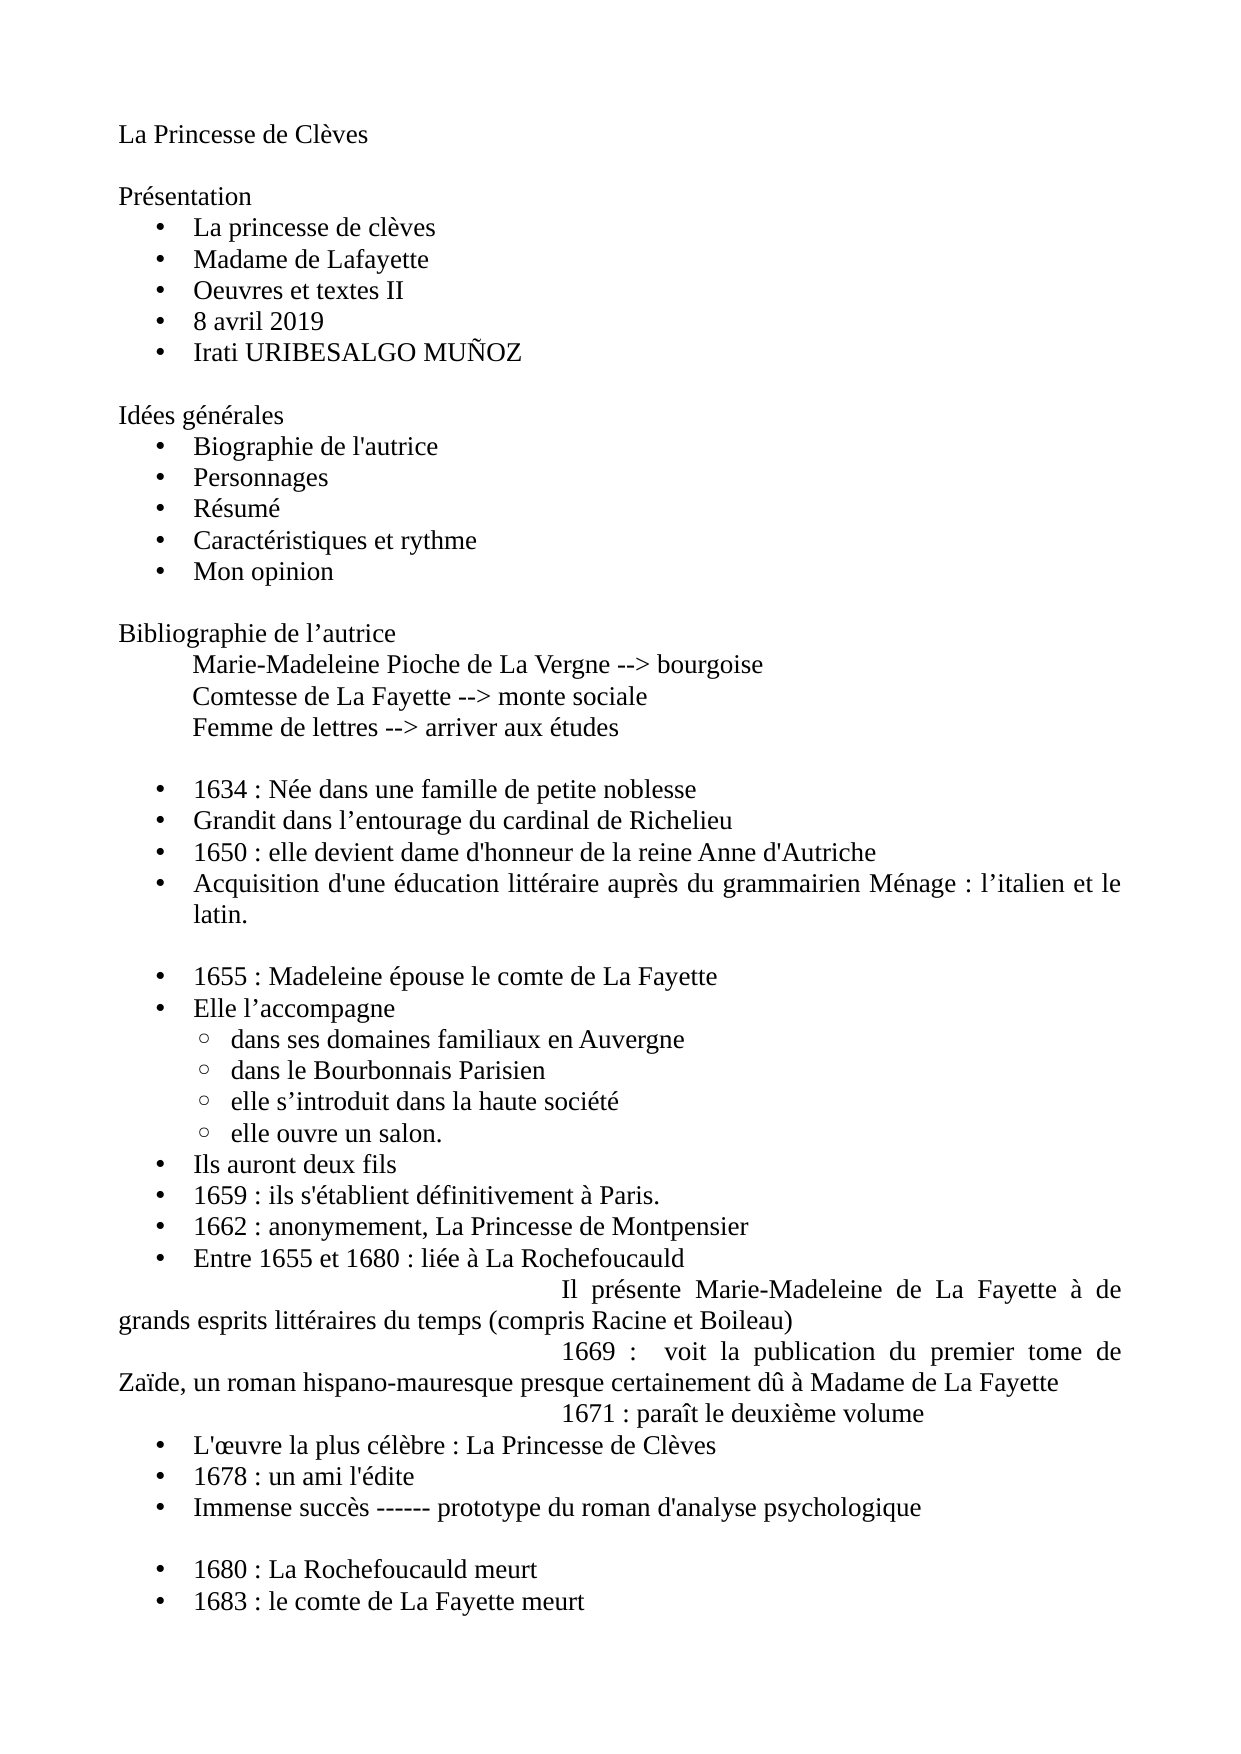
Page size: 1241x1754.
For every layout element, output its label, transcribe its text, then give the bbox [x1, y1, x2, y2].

text Il présente Marie-Madeleine de La Fayette à de grands esprits littéraires du temps (compris Racine et Boileau) [118, 1273, 1122, 1335]
list 1634 : Née dans une famille de petite noblesse [156, 773, 1122, 804]
list Mon opinion [156, 555, 1122, 586]
text Marie-Madeleine Pioche de La Vergne --> bourgoise [118, 649, 1122, 680]
list Acquisition d'une éducation littéraire auprès du grammairien Ménage : l’italien et le latin. [156, 867, 1122, 929]
text Présentation [118, 180, 1122, 212]
list Oeuvres et textes II [156, 274, 1122, 305]
text 1671 : paraît le deuxième volume [118, 1398, 1122, 1429]
list Personnages [156, 461, 1122, 493]
list dans le Bourbonnais Parisien [193, 1054, 1122, 1086]
list Entre 1655 et 1680 : liée à La Rochefoucauld [156, 1242, 1122, 1273]
text La Princesse de Clèves [118, 118, 1122, 149]
list Grandit dans l’entourage du cardinal de Richelieu [156, 804, 1122, 836]
list Biographie de l'autrice [156, 430, 1122, 461]
list dans ses domaines familiaux en Auvergne [193, 1023, 1122, 1054]
list Caractéristiques et rythme [156, 524, 1122, 555]
list La princesse de clèves [156, 212, 1122, 243]
list 1650 : elle devient dame d'honneur de la reine Anne d'Autriche [156, 836, 1122, 867]
text Femme de lettres --> arriver aux études [118, 711, 1122, 742]
list Immense succès ------ prototype du roman d'analyse psychologique [156, 1491, 1122, 1522]
list 8 avril 2019 [156, 305, 1122, 337]
list Ils auront deux fils [156, 1148, 1122, 1179]
list 1683 : le comte de La Fayette meurt [156, 1585, 1122, 1616]
list 1662 : anonymement, La Princesse de Montpensier [156, 1211, 1122, 1242]
text Bibliographie de l’autrice [118, 617, 1122, 649]
list elle s’introduit dans la haute société [193, 1086, 1122, 1117]
text Idées générales [118, 399, 1122, 430]
list Madame de Lafayette [156, 243, 1122, 274]
list Résumé [156, 493, 1122, 524]
list Irati URIBESALGO MUÑOZ [156, 337, 1122, 368]
list 1678 : un ami l'édite [156, 1460, 1122, 1491]
list 1655 : Madeleine épouse le comte de La Fayette [156, 961, 1122, 992]
list L'œuvre la plus célèbre : La Princesse de Clèves [156, 1429, 1122, 1460]
text 1669 : voit la publication du premier tome de Zaïde, un roman hispano-mauresque presque certainement dû à Madame de La Fayette [118, 1335, 1122, 1398]
list elle ouvre un salon. [193, 1117, 1122, 1148]
list 1659 : ils s'établient définitivement à Paris. [156, 1179, 1122, 1211]
list 1680 : La Rochefoucauld meurt [156, 1554, 1122, 1585]
list Elle l’accompagne [156, 992, 1122, 1023]
text Comtesse de La Fayette --> monte sociale [118, 680, 1122, 711]
